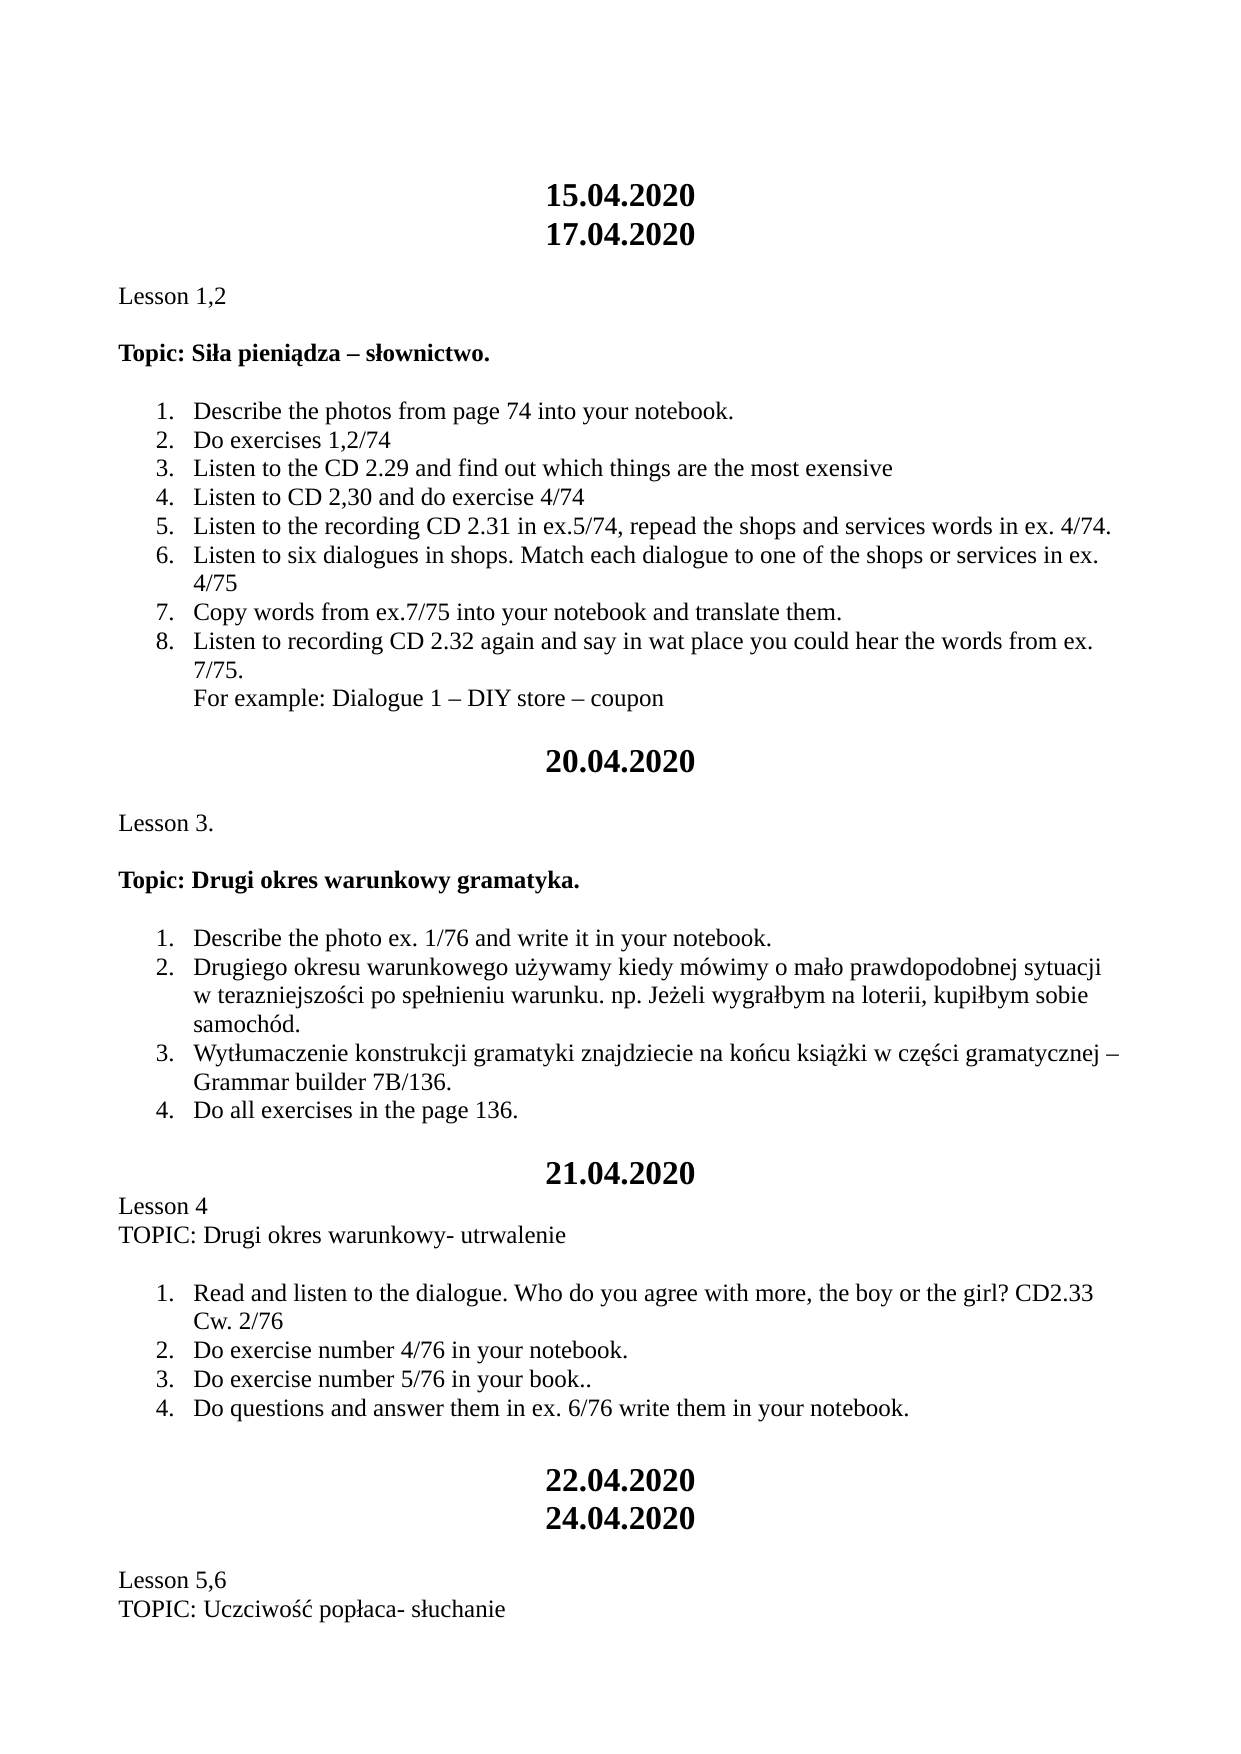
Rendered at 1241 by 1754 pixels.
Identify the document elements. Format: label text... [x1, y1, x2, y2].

list Drugiego okresu warunkowego używamy kiedy mówimy o mało prawdopodobnej sytuacji w terazniejszości po spełnieniu warunku. np. Jeżeli wygrałbym na loterii, kupiłbym sobie samochód. [156, 952, 1122, 1038]
text Topic: Drugi okres warunkowy gramatyka. [118, 866, 1122, 894]
list Do exercises 1,2/74 [156, 425, 1122, 453]
list Listen to the CD 2.29 and find out which things are the most exensive [156, 453, 1122, 482]
text 15.04.2020 [118, 176, 1122, 214]
list Describe the photos from page 74 into your notebook. [156, 396, 1122, 425]
list Read and listen to the dialogue. Who do you agree with more, the boy or the girl? CD2.33 [156, 1278, 1122, 1306]
list Listen to six dialogues in shops. Match each dialogue to one of the shops or services in ex. 4/75 [156, 540, 1122, 597]
text Lesson 4 [118, 1191, 1122, 1220]
text 20.04.2020 [118, 741, 1122, 779]
list Do exercise number 5/76 in your book.. [156, 1364, 1122, 1393]
list Listen to CD 2,30 and do exercise 4/74 [156, 482, 1122, 511]
list Do exercise number 4/76 in your notebook. [156, 1335, 1122, 1364]
text Lesson 3. [118, 808, 1122, 837]
text Lesson 1,2 [118, 281, 1122, 310]
text 21.04.2020 [118, 1153, 1122, 1191]
text 22.04.2020 [118, 1460, 1122, 1498]
text Topic: Siła pieniądza – słownictwo. [118, 338, 1122, 367]
list Describe the photo ex. 1/76 and write it in your notebook. [156, 923, 1122, 952]
list Listen to recording CD 2.32 again and say in wat place you could hear the words from ex. 7/75. [156, 626, 1122, 683]
list Do all exercises in the page 136. [156, 1096, 1122, 1124]
text Lesson 5,6 [118, 1565, 1122, 1594]
text TOPIC: Uczciwość popłaca- słuchanie [118, 1594, 1122, 1623]
text TOPIC: Drugi okres warunkowy- utrwalenie [118, 1220, 1122, 1249]
list Listen to the recording CD 2.31 in ex.5/74, repead the shops and services words in ex. 4/74. [156, 511, 1122, 540]
list For example: Dialogue 1 – DIY store – coupon [156, 683, 1122, 712]
list Wytłumaczenie konstrukcji gramatyki znajdziecie na końcu książki w części gramatycznej – Grammar builder 7B/136. [156, 1038, 1122, 1096]
text 17.04.2020 [118, 214, 1122, 252]
list Do questions and answer them in ex. 6/76 write them in your notebook. [156, 1393, 1122, 1421]
text 24.04.2020 [118, 1498, 1122, 1536]
list Copy words from ex.7/75 into your notebook and translate them. [156, 597, 1122, 626]
list Cw. 2/76 [156, 1306, 1122, 1335]
